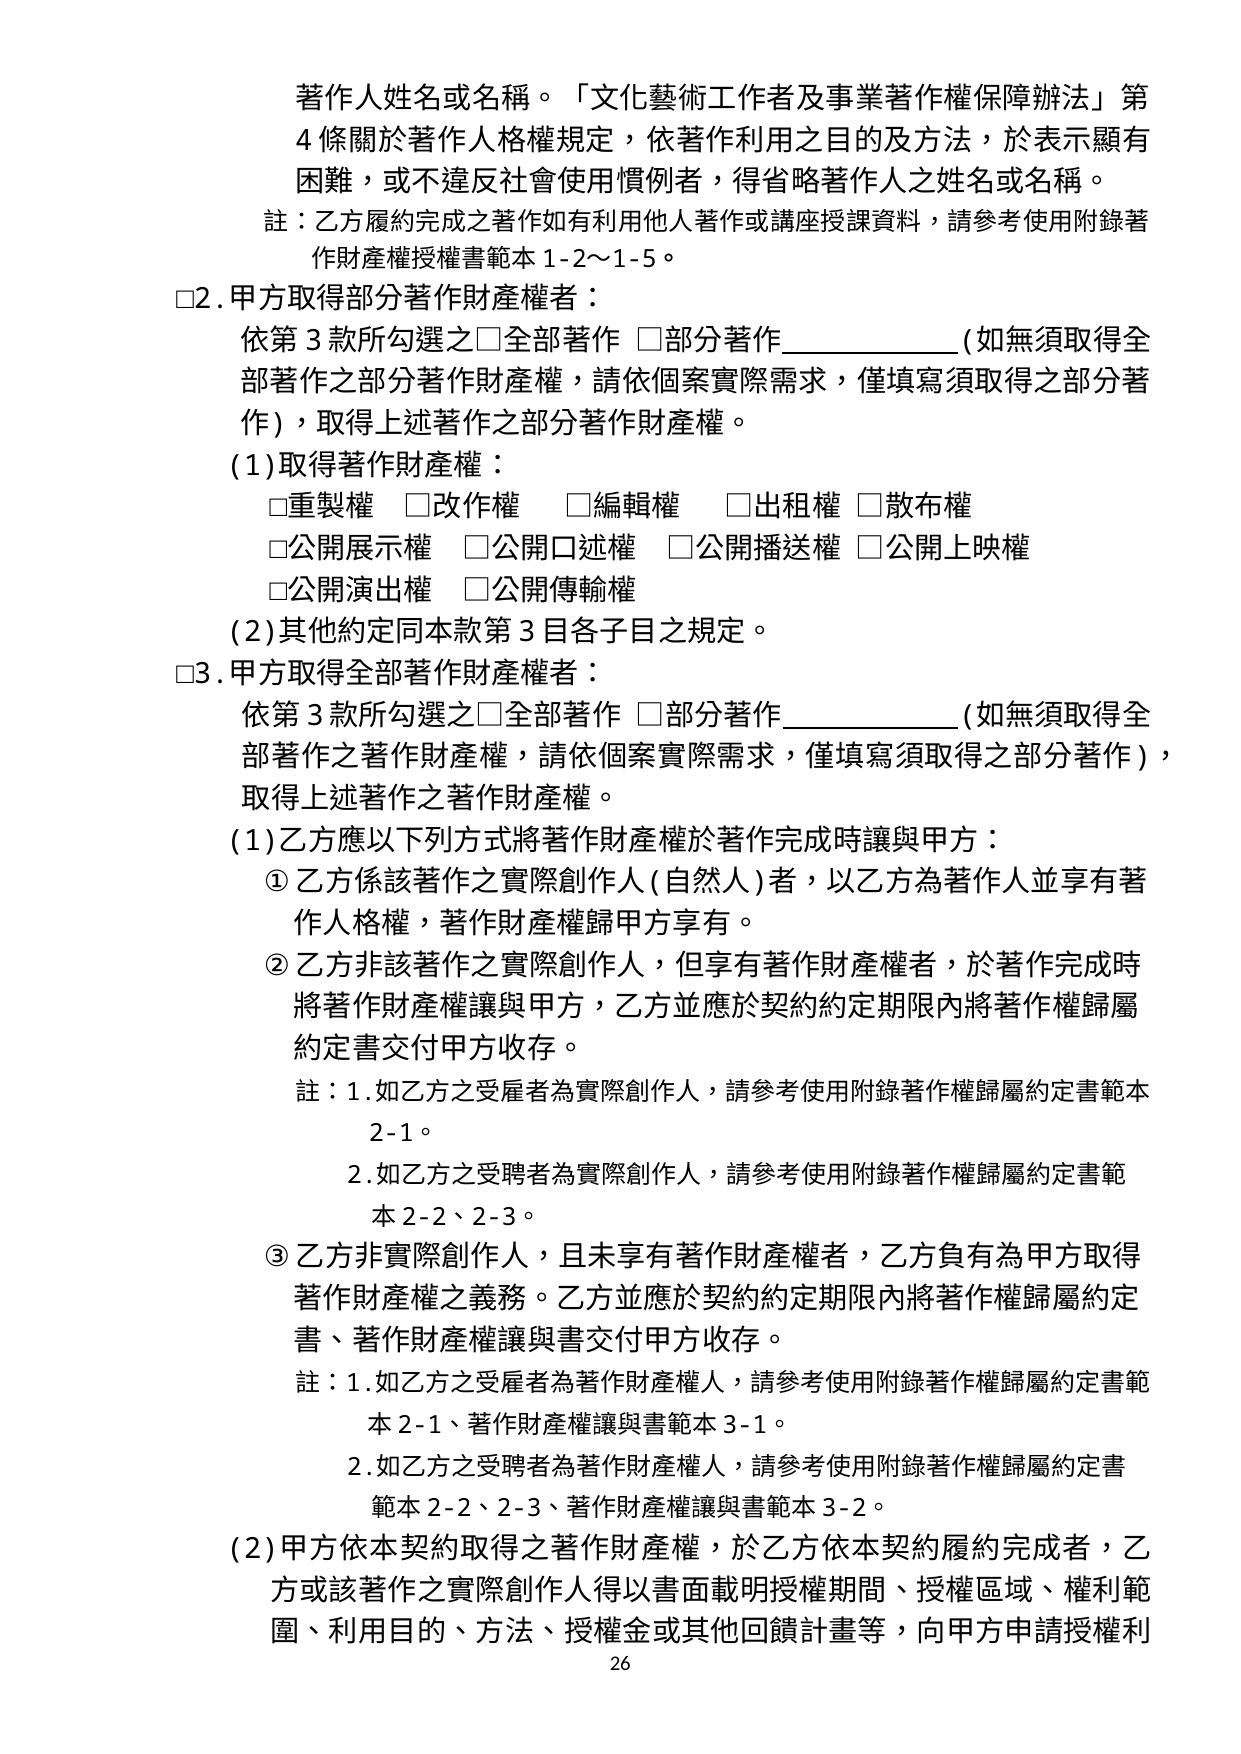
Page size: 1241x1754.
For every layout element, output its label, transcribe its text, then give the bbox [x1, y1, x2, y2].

text ②乙方非該著作之實際創作人，但享有著作財產權者，於著作完成時將著作財產權讓與甲方，乙方並應於契約約定期限內將著作權歸屬約定書交付甲方收存。 [264, 942, 1152, 1067]
text 註：1.如乙方之受雇者為著作財產權人，請參考使用附錄著作權歸屬約定書範本2-1、著作財產權讓與書範本3-1。 [296, 1358, 1152, 1442]
text (1)取得著作財產權： [226, 442, 1152, 483]
text □重製權 □改作權 □編輯權 □出租權 □散布權 [269, 483, 1152, 525]
text □3.甲方取得全部著作財產權者： [176, 650, 1152, 692]
text □2.甲方取得部分著作財產權者： [176, 275, 1152, 317]
text (2)甲方依本契約取得之著作財產權，於乙方依本契約履約完成者，乙方或該著作之實際創作人得以書面載明授權期間、授權區域、權利範圍、利用目的、方法、授權金或其他回饋計畫等，向甲方申請授權利 [226, 1525, 1152, 1650]
text (2)其他約定同本款第3目各子目之規定。 [226, 608, 1152, 650]
text 2.如乙方之受聘者為實際創作人，請參考使用附錄著作權歸屬約定書範本2-2、2-3。 [347, 1150, 1152, 1233]
text 註：乙方履約完成之著作如有利用他人著作或講座授課資料，請參考使用附錄著作財產權授權書範本1-2～1-5。 [264, 200, 1152, 275]
text 著作人姓名或名稱。「文化藝術工作者及事業著作權保障辦法」第4條關於著作人格權規定，依著作利用之目的及方法，於表示顯有困難，或不違反社會使用慣例者，得省略著作人之姓名或名稱。 [264, 75, 1152, 200]
text ③乙方非實際創作人，且未享有著作財產權者，乙方負有為甲方取得著作財產權之義務。乙方並應於契約約定期限內將著作權歸屬約定書、著作財產權讓與書交付甲方收存。 [264, 1233, 1152, 1358]
text 註：1.如乙方之受雇者為實際創作人，請參考使用附錄著作權歸屬約定書範本2-1。 [296, 1067, 1152, 1150]
text 依第3款所勾選之□全部著作 □部分著作 (如無須取得全部著作之著作財產權，請依個案實際需求，僅填寫須取得之部分著作)，取得上述著作之著作財產權。 [242, 692, 1152, 817]
text (1)乙方應以下列方式將著作財產權於著作完成時讓與甲方： [226, 817, 1152, 858]
text □公開展示權 □公開口述權 □公開播送權 □公開上映權 [269, 525, 1152, 567]
text 依第3款所勾選之□全部著作 □部分著作 (如無須取得全部著作之部分著作財產權，請依個案實際需求，僅填寫須取得之部分著作)，取得上述著作之部分著作財產權。 [240, 317, 1152, 442]
text □公開演出權 □公開傳輸權 [269, 567, 1152, 608]
text ①乙方係該著作之實際創作人(自然人)者，以乙方為著作人並享有著作人格權，著作財產權歸甲方享有。 [264, 858, 1152, 942]
text 2.如乙方之受聘者為著作財產權人，請參考使用附錄著作權歸屬約定書範本2-2、2-3、著作財產權讓與書範本3-2。 [347, 1442, 1152, 1525]
